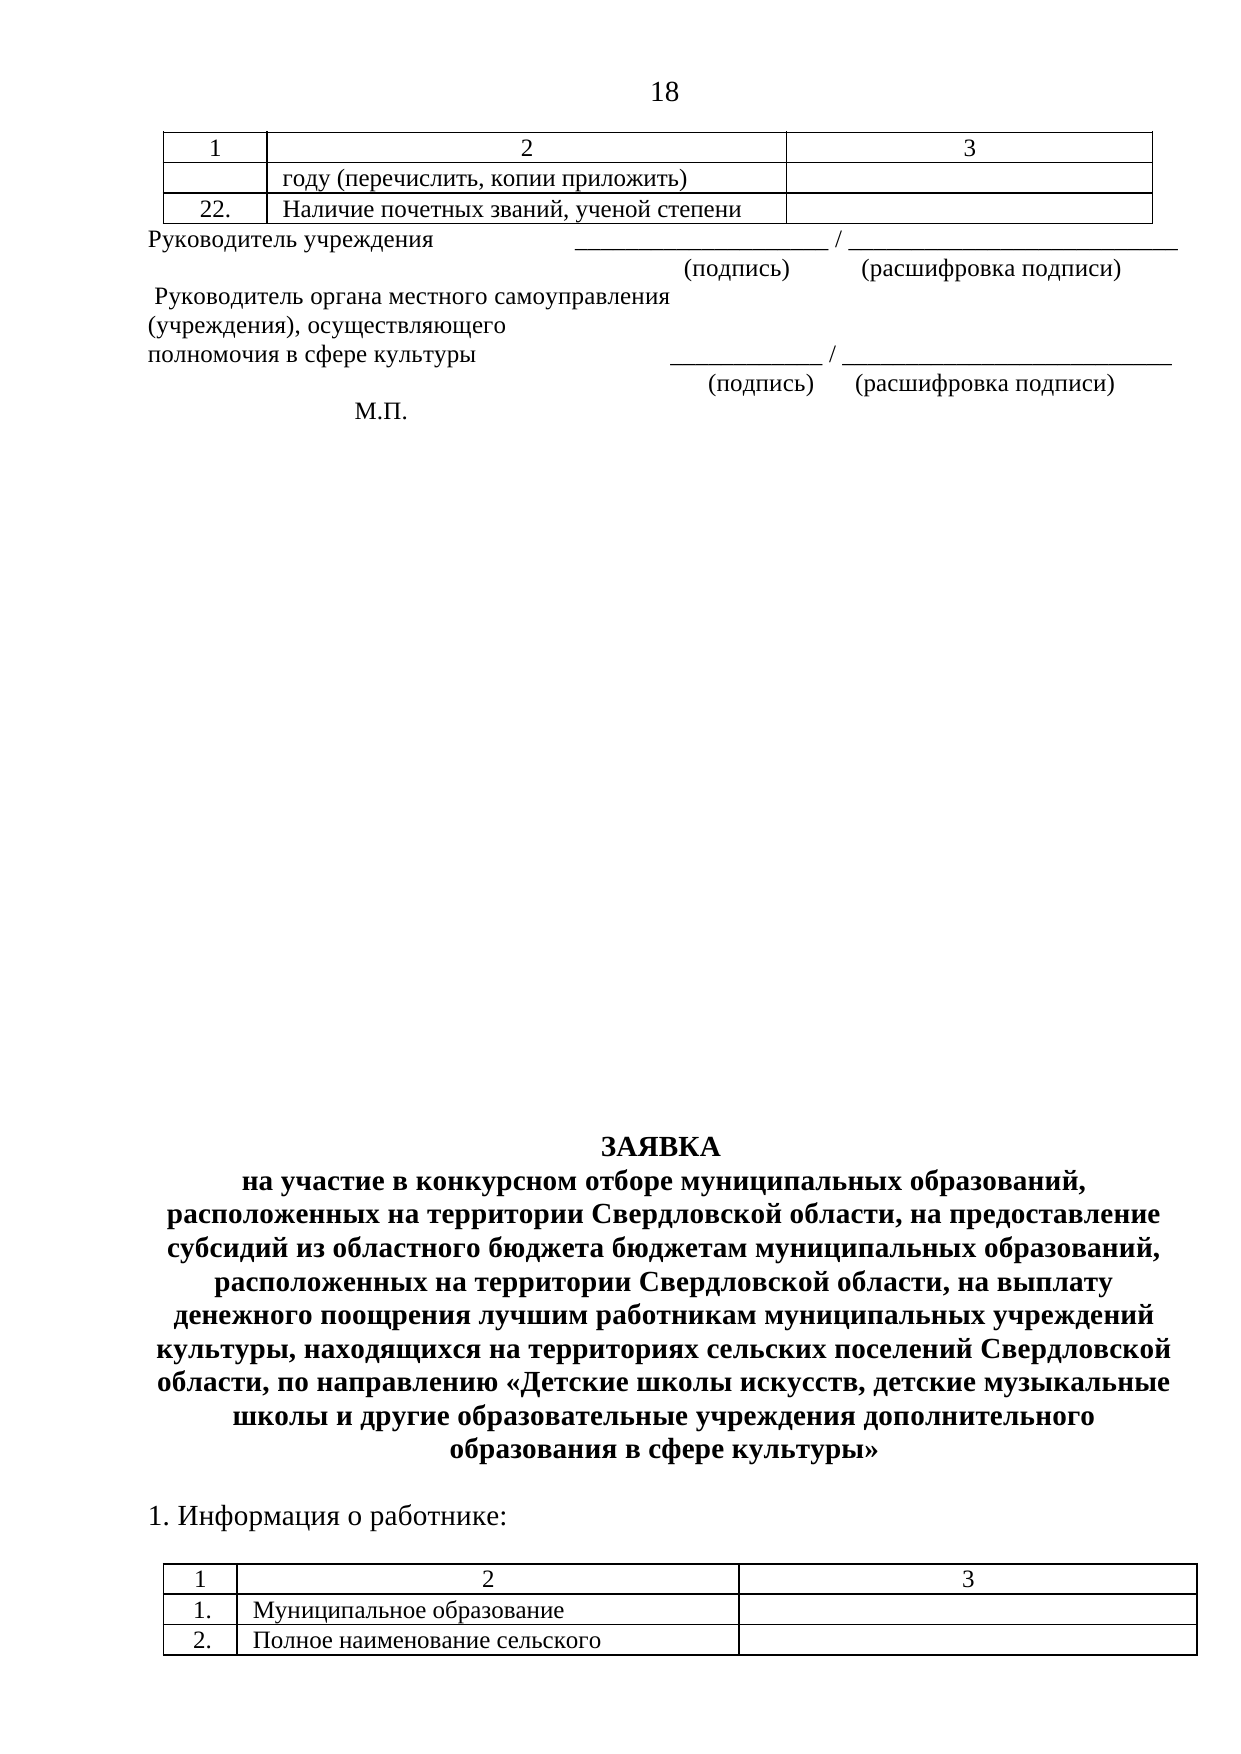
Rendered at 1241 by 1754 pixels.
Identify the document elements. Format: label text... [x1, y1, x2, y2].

table_header [724, 1532, 1181, 1561]
table_cell [740, 1625, 1196, 1654]
table_cell [164, 163, 266, 192]
table_header 1 [164, 1565, 236, 1593]
table_cell году (перечислить, копии приложить) [268, 163, 786, 192]
table_header [148, 1532, 222, 1561]
text (подпись) (расшифровка подписи) [148, 253, 1181, 281]
table_header 2 [268, 133, 786, 162]
text 1. Информация о работнике: [148, 1498, 1181, 1532]
text Руководитель органа местного самоуправления [148, 281, 1181, 310]
table_cell [787, 163, 1152, 192]
table_cell Полное наименование сельского [238, 1625, 738, 1654]
table_cell Муниципальное образование [238, 1595, 738, 1623]
table_header 3 [740, 1565, 1196, 1593]
text ЗАЯВКА [148, 1129, 1181, 1163]
text Руководитель учреждения ____________________ / __________________________ [148, 224, 1181, 253]
table_cell [164, 1625, 236, 1654]
table_cell [740, 1595, 1196, 1623]
text полномочия в сфере культуры ____________ / __________________________ [148, 339, 1181, 368]
text (подпись) (расшифровка подписи) М.П. [148, 368, 1181, 425]
table_header [222, 1532, 724, 1561]
text на участие в конкурсном отборе муниципальных образований, расположенных на территории Свердловской области, на предоставление субсидий из областного бюджета бюджетам муниципальных образований, расположенных на территории Свердловской области, на выплату денежного поощрения лучшим работникам муниципальных учреждений культуры, находящихся на территориях сельских поселений Свердловской области, по направлению «Детские школы искусств, детские музыкальные школы и другие образовательные учреждения дополнительного образования в сфере культуры» [148, 1163, 1181, 1465]
table_cell [164, 1595, 236, 1623]
table_header 2 [238, 1565, 738, 1593]
table_header 3 [787, 133, 1152, 162]
table_cell Наличие почетных званий, ученой степени [268, 194, 786, 222]
table_cell [787, 194, 1152, 222]
text (учреждения), осуществляющего [148, 310, 1181, 339]
table_header 1 [164, 133, 266, 162]
table_cell 22. [164, 194, 266, 222]
